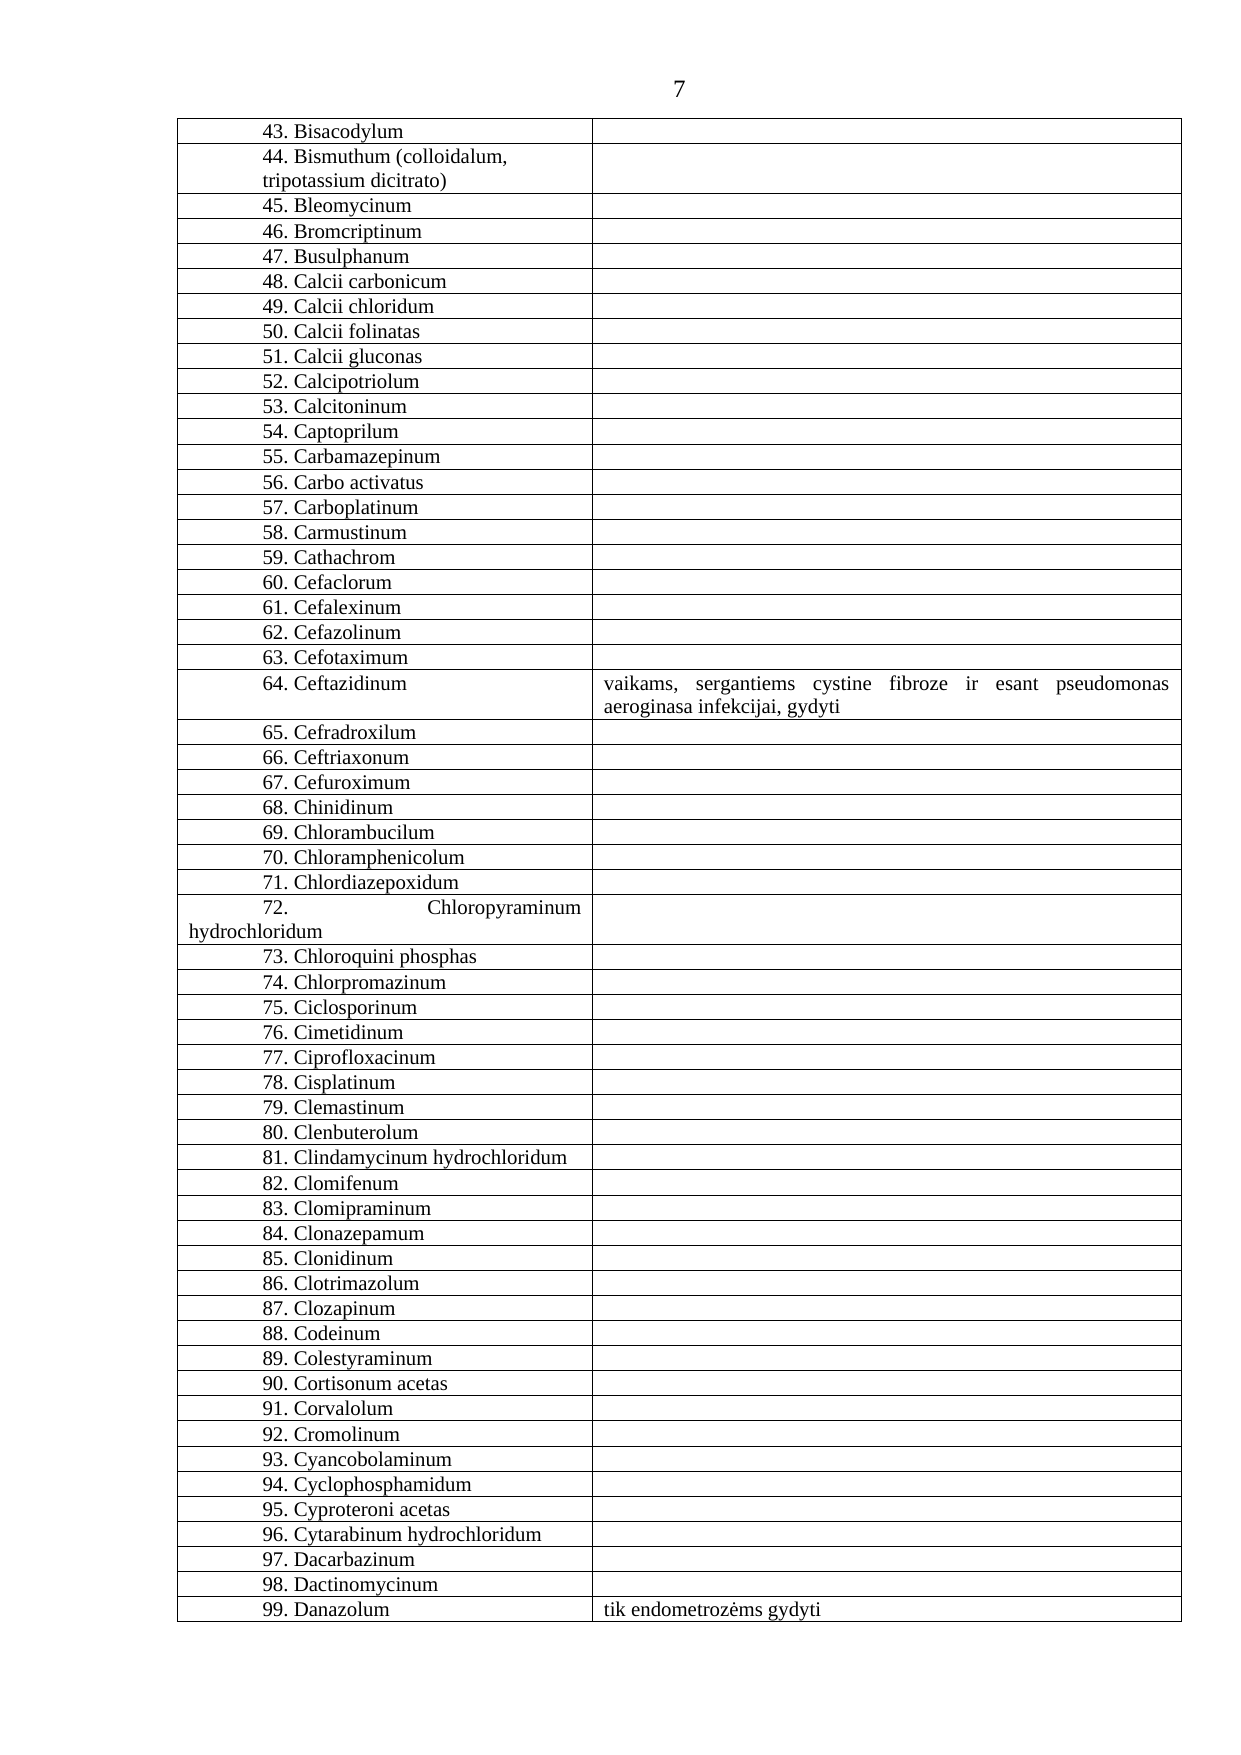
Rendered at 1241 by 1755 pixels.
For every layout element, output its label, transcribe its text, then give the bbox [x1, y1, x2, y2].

table_cell 76. Cimetidinum [178, 1020, 592, 1044]
table_cell [593, 1145, 1181, 1169]
table_cell 97. Dacarbazinum [178, 1547, 592, 1571]
table_cell 71. Chlordiazepoxidum [178, 870, 592, 894]
table_cell [593, 570, 1181, 594]
table_cell [593, 645, 1181, 669]
table_cell 68. Chinidinum [178, 795, 592, 819]
table_cell 77. Ciprofloxacinum [178, 1045, 592, 1069]
table_cell [593, 945, 1181, 968]
table_cell 83. Clomipraminum [178, 1196, 592, 1219]
table_cell [593, 495, 1181, 519]
table_cell 53. Calcitoninum [178, 394, 592, 418]
table_cell [593, 520, 1181, 544]
table_cell [593, 119, 1181, 143]
table_cell 44. Bismuthum (colloidalum, tripotassium dicitrato) [178, 144, 592, 192]
table_cell 84. Clonazepamum [178, 1221, 592, 1245]
table_cell [593, 1221, 1181, 1245]
table_cell 95. Cyproteroni acetas [178, 1497, 592, 1521]
table_cell 87. Clozapinum [178, 1296, 592, 1320]
table_cell [593, 269, 1181, 293]
table_cell [593, 545, 1181, 569]
table_cell 80. Clenbuterolum [178, 1120, 592, 1144]
table_cell 51. Calcii gluconas [178, 344, 592, 368]
table_cell 91. Corvalolum [178, 1396, 592, 1420]
table_cell [593, 1321, 1181, 1345]
table_cell 63. Cefotaximum [178, 645, 592, 669]
table_cell [593, 720, 1181, 744]
table_cell 61. Cefalexinum [178, 595, 592, 619]
table_cell [593, 1296, 1181, 1320]
table_cell [593, 1371, 1181, 1395]
table_cell 50. Calcii folinatas [178, 319, 592, 343]
table_cell [593, 620, 1181, 644]
table_cell 49. Calcii chloridum [178, 294, 592, 318]
table_cell 56. Carbo activatus [178, 470, 592, 494]
table_cell 69. Chlorambucilum [178, 820, 592, 844]
table_cell vaikams, sergantiems cystine fibroze ir esant pseudomonas aeroginasa infekcijai, gydyti [593, 670, 1181, 718]
table_cell tik endometrozėms gydyti [593, 1597, 1181, 1621]
table_cell 90. Cortisonum acetas [178, 1371, 592, 1395]
table_cell 96. Cytarabinum hydrochloridum [178, 1522, 592, 1546]
table_cell [593, 870, 1181, 894]
table_cell 58. Carmustinum [178, 520, 592, 544]
table_cell [593, 1497, 1181, 1521]
table_cell [593, 745, 1181, 769]
table_cell 64. Ceftazidinum [178, 670, 592, 718]
table_cell [593, 595, 1181, 619]
table_cell [593, 1447, 1181, 1471]
table_cell 94. Cyclophosphamidum [178, 1472, 592, 1496]
table_cell [593, 795, 1181, 819]
table_cell [593, 1170, 1181, 1194]
table_cell 89. Colestyraminum [178, 1346, 592, 1370]
table_cell 98. Dactinomycinum [178, 1572, 592, 1596]
table_cell 62. Cefazolinum [178, 620, 592, 644]
table_cell [593, 470, 1181, 494]
table_cell [593, 1572, 1181, 1596]
table_cell [593, 219, 1181, 243]
table_cell [593, 1396, 1181, 1420]
table_cell [593, 144, 1181, 192]
table_cell 78. Cisplatinum [178, 1070, 592, 1094]
table_cell [593, 294, 1181, 318]
table_cell [593, 1196, 1181, 1219]
table_cell 66. Ceftriaxonum [178, 745, 592, 769]
table_cell [593, 1522, 1181, 1546]
table_cell [593, 319, 1181, 343]
table_cell 81. Clindamycinum hydrochloridum [178, 1145, 592, 1169]
table_cell 86. Clotrimazolum [178, 1271, 592, 1295]
table_cell 46. Bromcriptinum [178, 219, 592, 243]
table_cell [593, 970, 1181, 994]
table_cell 48. Calcii carbonicum [178, 269, 592, 293]
table_cell 45. Bleomycinum [178, 194, 592, 217]
table_cell [593, 194, 1181, 217]
table_cell [593, 1246, 1181, 1270]
table_cell 54. Captoprilum [178, 419, 592, 443]
table_cell 57. Carboplatinum [178, 495, 592, 519]
table_cell [593, 445, 1181, 468]
table_cell 88. Codeinum [178, 1321, 592, 1345]
table_cell [593, 1547, 1181, 1571]
table_cell [593, 845, 1181, 869]
table_cell [593, 1120, 1181, 1144]
table_cell [593, 1472, 1181, 1496]
table_cell [593, 895, 1181, 943]
table_cell [593, 244, 1181, 268]
table_cell 55. Carbamazepinum [178, 445, 592, 468]
table_cell [593, 770, 1181, 794]
table_cell 72. Chloropyraminum hydrochloridum [178, 895, 592, 943]
table_cell [593, 1346, 1181, 1370]
table_cell [593, 369, 1181, 393]
table_cell [593, 344, 1181, 368]
table_cell 79. Clemastinum [178, 1095, 592, 1119]
table_cell 82. Clomifenum [178, 1170, 592, 1194]
table_cell [593, 419, 1181, 443]
table_cell 99. Danazolum [178, 1597, 592, 1621]
table_cell [593, 1020, 1181, 1044]
table_cell 70. Chloramphenicolum [178, 845, 592, 869]
table_cell 59. Cathachrom [178, 545, 592, 569]
table_cell 43. Bisacodylum [178, 119, 592, 143]
table_cell 73. Chloroquini phosphas [178, 945, 592, 968]
table_cell [593, 394, 1181, 418]
table_cell 52. Calcipotriolum [178, 369, 592, 393]
table_cell 85. Clonidinum [178, 1246, 592, 1270]
table_cell 47. Busulphanum [178, 244, 592, 268]
table_cell 75. Ciclosporinum [178, 995, 592, 1019]
table_cell [593, 820, 1181, 844]
table_cell [593, 1070, 1181, 1094]
table_cell [593, 1045, 1181, 1069]
table_cell 93. Cyancobolaminum [178, 1447, 592, 1471]
table_cell 67. Cefuroximum [178, 770, 592, 794]
table_cell 74. Chlorpromazinum [178, 970, 592, 994]
table_cell 92. Cromolinum [178, 1421, 592, 1446]
table_cell [593, 995, 1181, 1019]
table_cell [593, 1095, 1181, 1119]
table_cell 60. Cefaclorum [178, 570, 592, 594]
table_cell 65. Cefradroxilum [178, 720, 592, 744]
table_cell [593, 1421, 1181, 1446]
table_cell [593, 1271, 1181, 1295]
